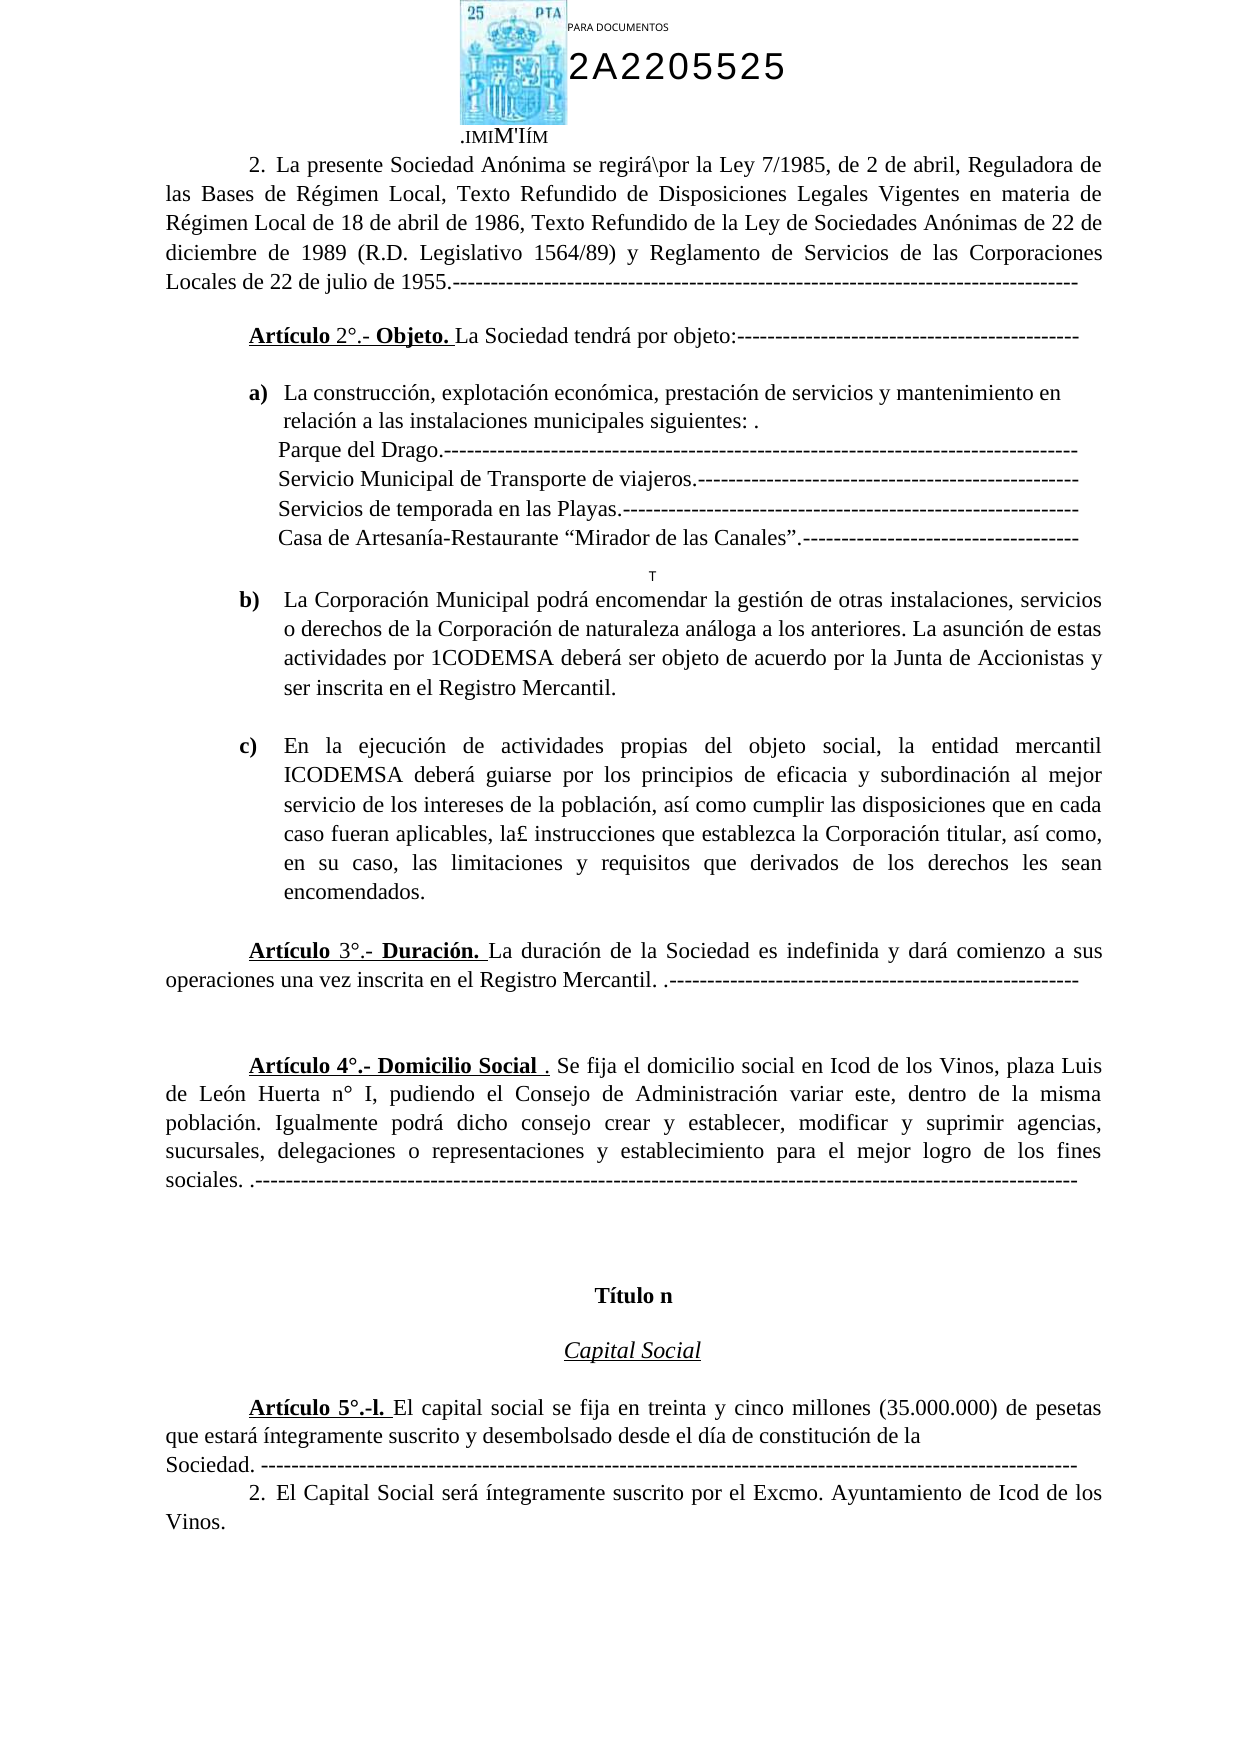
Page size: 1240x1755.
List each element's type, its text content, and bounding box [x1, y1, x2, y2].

list .imiM'Iím [459, 125, 568, 148]
text Servicios de temporada en las Playas. [278, 493, 1104, 522]
list La presente Sociedad Anónima se regirá\por la Ley 7/1985, de 2 de abril, Reguladora de las Bases de Régimen Local, Texto Refundido de Disposiciones Legales Vigentes en materia de Régimen Local de 18 de abril de 1986, Texto Refundido de la Ley de Sociedades Anónimas de 22 de diciembre de 1989 (R.D. Legislativo 1564/89) y Reglamento de Servicios de las Corporaciones Locales de 22 de julio de 1955. [165, 149, 1104, 295]
text Parque del Drago. [278, 434, 1104, 463]
picture [459, 0, 568, 125]
text Artículo 2°.- Objeto. La Sociedad tendrá por objeto: [165, 325, 1104, 348]
text relación a las instalaciones municipales siguientes: . [249, 406, 1104, 434]
text Capital Social [165, 1339, 1102, 1363]
list En la ejecución de actividades propias del objeto social, la entidad mercantil ICODEMSA deberá guiarse por los principios de eficacia y subordinación al mejor servicio de los intereses de la población, así como cumplir las disposiciones que en cada caso fueran aplicables, la£ instrucciones que establezca la Corporación titular, así como, en su caso, las limitaciones y requisitos que derivados de los derechos les sean encomendados. [239, 730, 1104, 906]
text Artículo 4°.- Domicilio Social . Se fija el domicilio social en Icod de los Vinos, plaza Luis de León Huerta n° I, pudiendo el Consejo de Administración variar este, dentro de la misma población. Igualmente podrá dicho consejo crear y establecer, modificar y suprimir agencias, sucursales, delegaciones o representaciones y establecimiento para el mejor logro de los fines sociales. . [165, 1050, 1104, 1193]
text Título n [165, 1285, 1102, 1308]
text Casa de Artesanía-Restaurante “Mirador de las Canales”. [278, 522, 1104, 551]
text [165, 49, 459, 87]
text Artículo 3°.- Duración. La duración de la Sociedad es indefinida y dará comienzo a sus operaciones una vez inscrita en el Registro Mercantil. . [165, 935, 1104, 993]
text Servicio Municipal de Transporte de viajeros. [278, 463, 1104, 493]
list El Capital Social será íntegramente suscrito por el Excmo. Ayuntamiento de Icod de los Vinos. [165, 1478, 1104, 1535]
text T [649, 570, 1104, 584]
text 2A2205525 [568, 49, 1104, 87]
list La construcción, explotación económica, prestación de servicios y mantenimiento en [165, 377, 1104, 406]
list La Corporación Municipal podrá encomendar la gestión de otras instalaciones, servicios o derechos de la Corporación de naturaleza análoga a los anteriores. La asunción de estas actividades por 1CODEMSA deberá ser objeto de acuerdo por la Junta de Accionistas y ser inscrita en el Registro Mercantil. [239, 584, 1104, 701]
text Artículo 5°.-l. El capital social se fija en treinta y cinco millones (35.000.000) de pesetas que estará íntegramente suscrito y desembolsado desde el día de constitución de la [165, 1392, 1104, 1449]
text Sociedad. [165, 1449, 1104, 1478]
